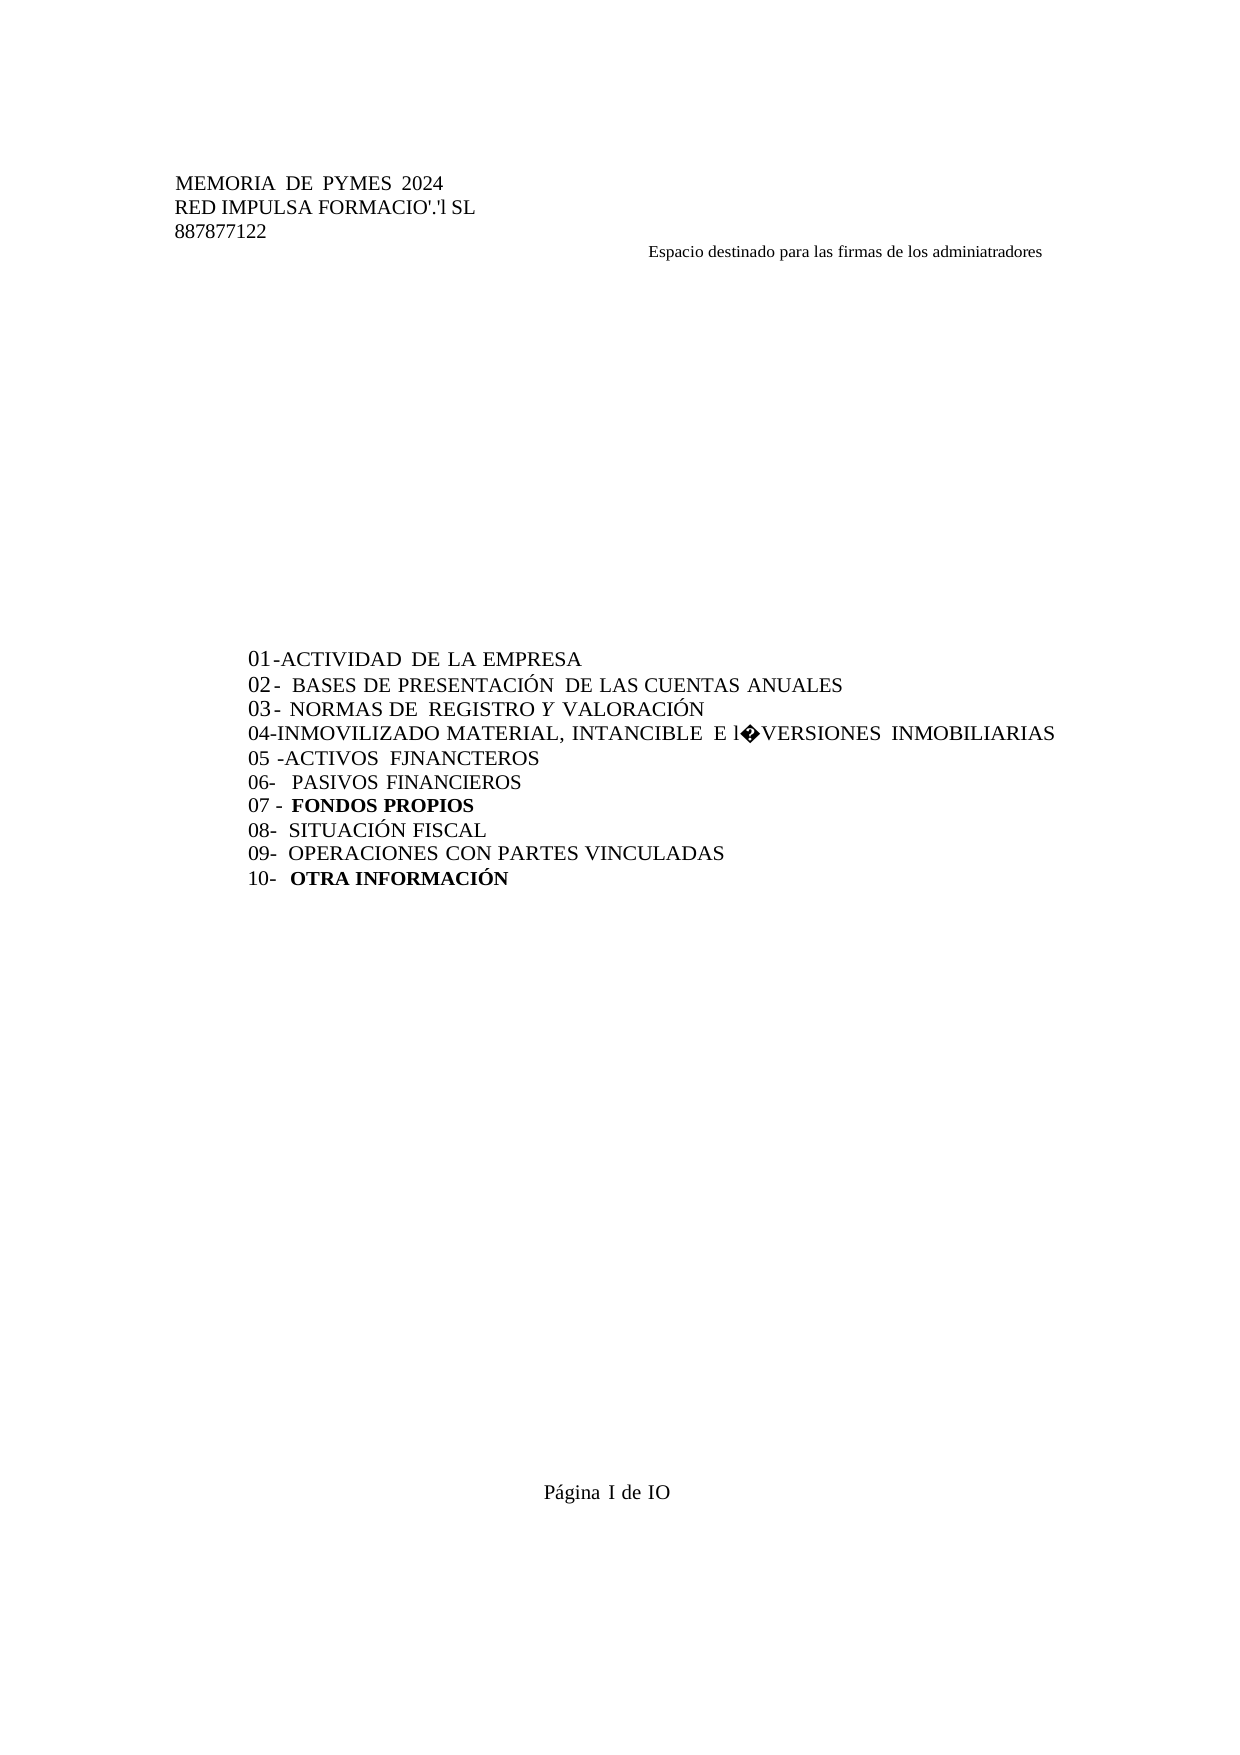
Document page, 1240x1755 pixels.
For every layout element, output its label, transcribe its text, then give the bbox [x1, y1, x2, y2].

text 07 - FONDOS PROPIOS [248, 794, 1151, 817]
text 06- PASIVOS FINANCIEROS [248, 770, 1151, 794]
subtitle 05 -ACTIVOS FJNANCTEROS [248, 746, 1151, 770]
text Espacio destinado para las firmas de los adminiatradores [648, 242, 1151, 261]
text 09- OPERACIONES CON PARTES VINCULADAS [248, 842, 1151, 866]
subtitle 08- SITUACIÓN FISCAL [248, 818, 1151, 842]
text 10- OTRA INFORMACIÓN [247, 866, 1151, 890]
list - BASES DE PRESENTACIÓN DE LAS CUENTAS ANUALES [248, 671, 1151, 698]
list -ACTIVIDAD DE LA EMPRESA [248, 645, 1151, 671]
text Página I de IO [88, 1480, 1125, 1504]
text 04-INMOVILIZADO MATERIAL, INTANCIBLE E l�VERSIONES INMOBILIARIAS [248, 721, 1151, 745]
list - NORMAS DE REGISTRO Y VALORACIÓN [248, 698, 1151, 721]
